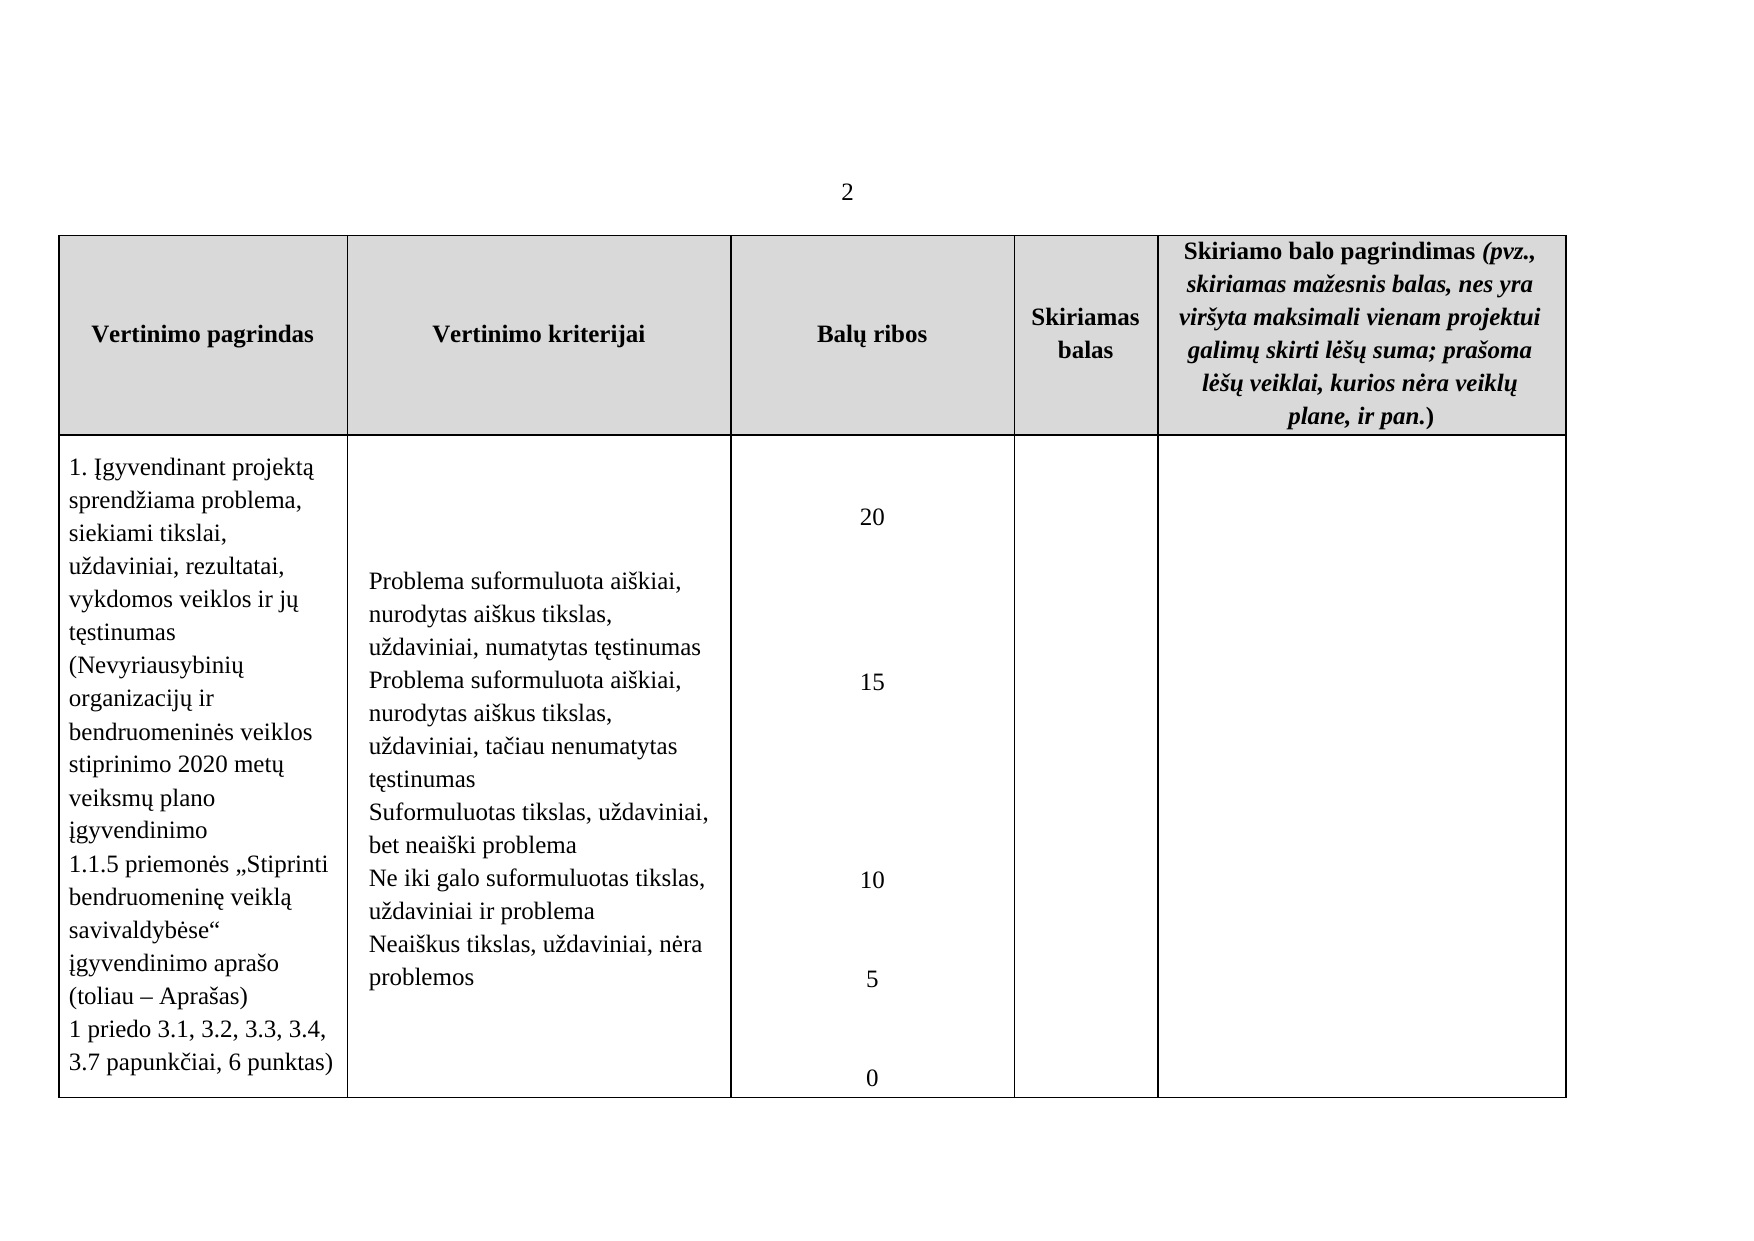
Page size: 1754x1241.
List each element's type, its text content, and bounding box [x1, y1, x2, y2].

table_header Balų ribos [732, 236, 1014, 434]
table_cell 20 15 10 5 0 [732, 436, 1014, 1096]
table_cell [1015, 436, 1157, 1096]
table_header Skiriamas balas [1015, 236, 1157, 434]
table_header Skiriamo balo pagrindimas (pvz., skiriamas mažesnis balas, nes yra viršyta maksimali vienam projektui galimų skirti lėšų suma; prašoma lėšų veiklai, kurios nėra veiklų plane, ir pan.) [1159, 236, 1565, 434]
table_cell Suformuluotas tikslas, uždaviniai, bet neaiški problema [357, 797, 720, 863]
table_cell [1159, 436, 1565, 1096]
table_cell 1. Įgyvendinant projektą sprendžiama problema, siekiami tikslai, uždaviniai, rezultatai, vykdomos veiklos ir jų tęstinumas (Nevyriausybinių organizacijų ir bendruomeninės veiklos stiprinimo 2020 metų veiksmų plano įgyvendinimo 1.1.5 priemonės „Stiprinti bendruomeninę veiklą savivaldybėse“ įgyvendinimo aprašo (toliau – Aprašas) 1 priedo 3.1, 3.2, 3.3, 3.4, 3.7 papunkčiai, 6 punktas) [60, 436, 347, 1096]
table_header Vertinimo pagrindas [60, 236, 347, 434]
table_header Vertinimo kriterijai [348, 236, 730, 434]
table_cell Neaiškus tikslas, uždaviniai, nėra problemos [357, 929, 720, 995]
table_cell Ne iki galo suformuluotas tikslas, uždaviniai ir problema [357, 863, 720, 929]
table_cell Problema suformuluota aiškiai, nurodytas aiškus tikslas, uždaviniai, tačiau nenumatytas tęstinumas [357, 665, 720, 797]
table_cell [348, 436, 730, 1096]
table_header Problema suformuluota aiškiai, nurodytas aiškus tikslas, uždaviniai, numatytas tęstinumas [357, 566, 720, 665]
